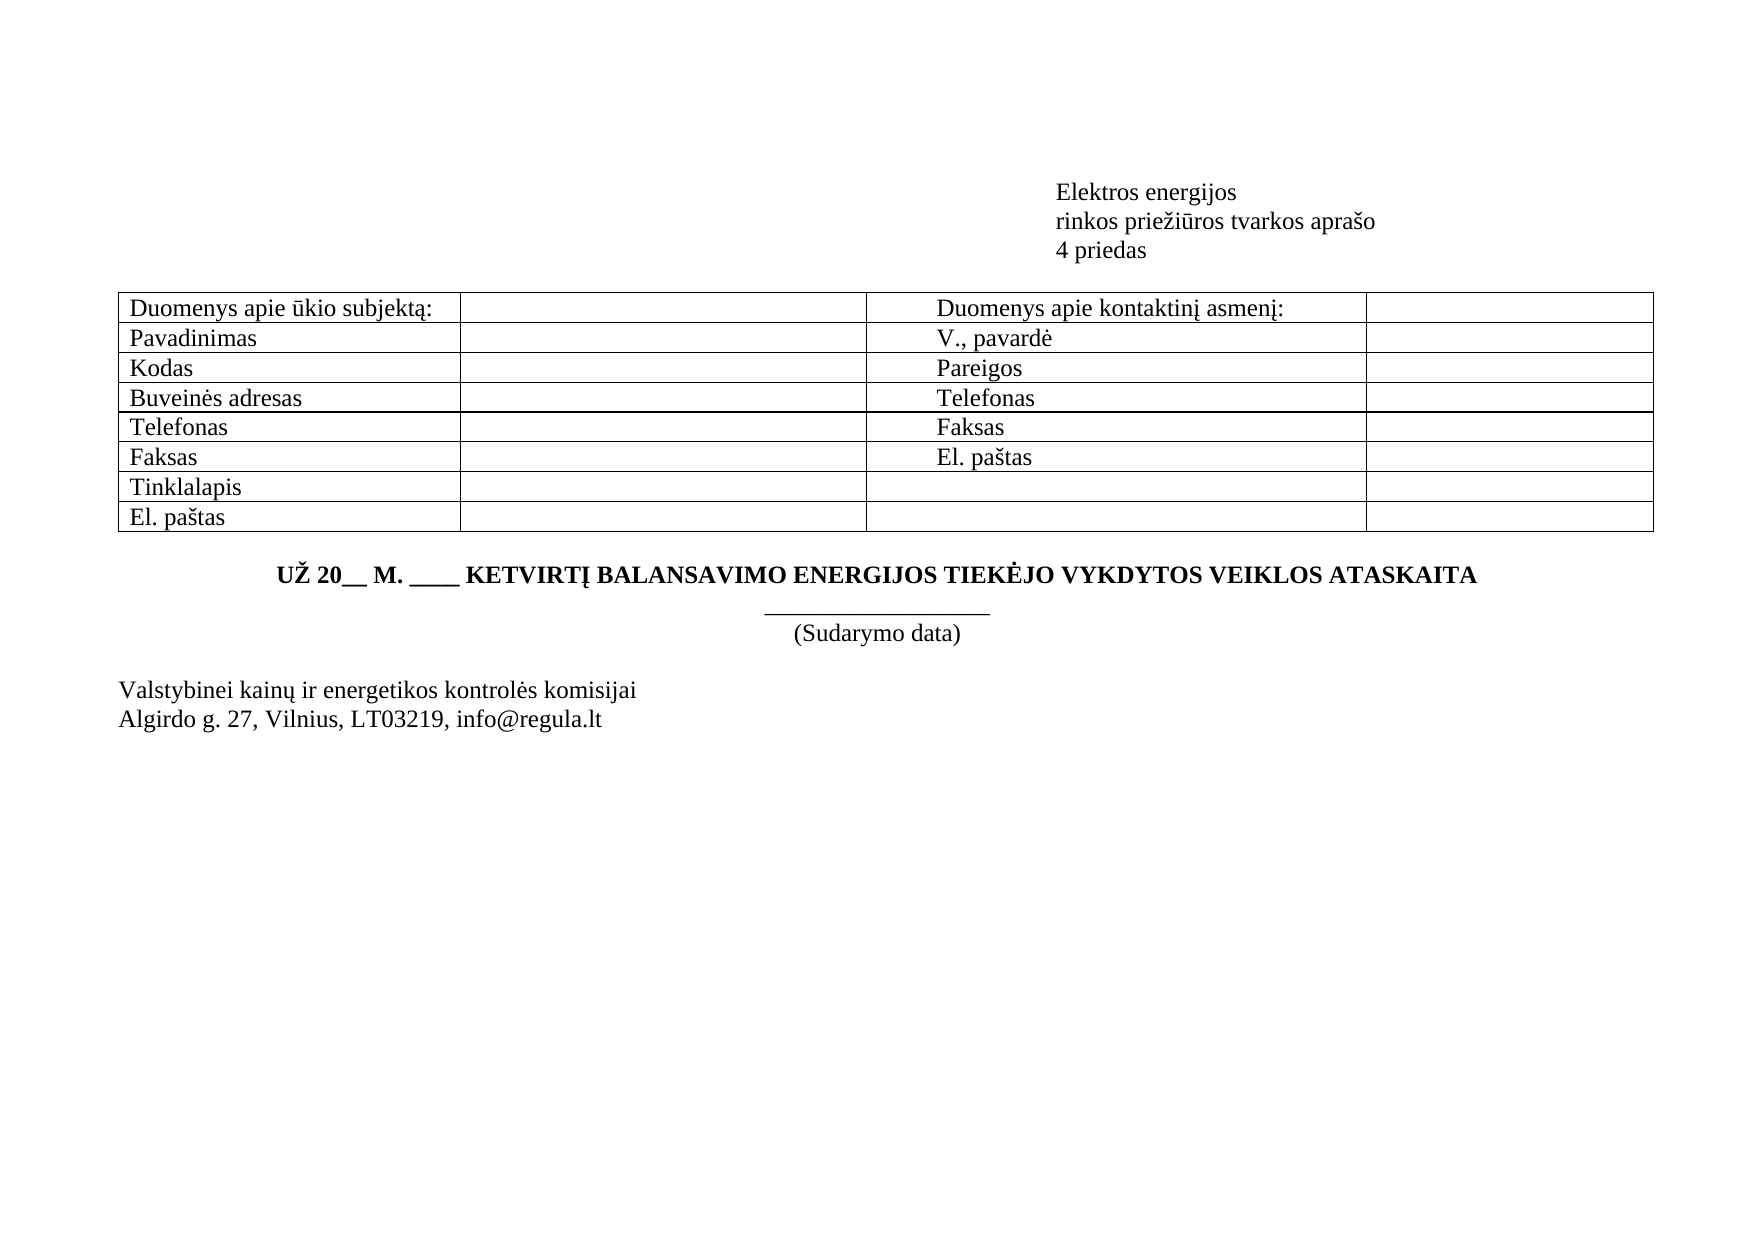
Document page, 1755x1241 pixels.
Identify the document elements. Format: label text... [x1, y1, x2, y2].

table_cell Kodas [119, 353, 460, 382]
table_cell [461, 383, 866, 411]
table_cell Buveinės adresas [119, 383, 460, 411]
text rinkos priežiūros tvarkos aprašo [1056, 206, 1636, 235]
text 4 priedas [1056, 235, 1636, 263]
table_cell [1367, 472, 1653, 501]
table_cell [461, 413, 866, 441]
table_cell [461, 502, 866, 531]
table_cell [867, 472, 1366, 501]
table_cell [1367, 502, 1653, 531]
text UŽ 20__ M. ____ KETVIRTĮ BALANSAVIMO ENERGIJOS TIEKĖJO VYKDYTOS VEIKLOS ATASKAITA [118, 560, 1636, 589]
table_cell [461, 323, 866, 352]
table_cell [461, 353, 866, 382]
table_header Duomenys apie ūkio subjektą: [119, 293, 460, 322]
table_cell [461, 472, 866, 501]
table_header Duomenys apie kontaktinį asmenį: [867, 293, 1366, 322]
table_cell Telefonas [119, 413, 460, 441]
table_cell Pavadinimas [119, 323, 460, 352]
text Elektros energijos [1056, 177, 1636, 206]
table_cell El. paštas [119, 502, 460, 531]
text Algirdo g. 27, Vilnius, LT03219, info@regula.lt [118, 704, 1636, 733]
table_cell [1367, 383, 1653, 411]
table_cell Tinklalapis [119, 472, 460, 501]
table_cell El. paštas [867, 442, 1366, 471]
text Valstybinei kainų ir energetikos kontrolės komisijai [118, 675, 1636, 704]
table_cell [461, 442, 866, 471]
table_cell [867, 502, 1366, 531]
table_cell V., pavardė [867, 323, 1366, 352]
table_cell [1367, 413, 1653, 441]
table_cell Faksas [867, 413, 1366, 441]
table_cell Faksas [119, 442, 460, 471]
text __________________ [118, 589, 1636, 618]
table_cell [1367, 323, 1653, 352]
table_cell [1367, 442, 1653, 471]
table_header [461, 293, 866, 322]
table_header [1367, 293, 1653, 322]
table_cell Pareigos [867, 353, 1366, 382]
table_cell Telefonas [867, 383, 1366, 411]
table_cell [1367, 353, 1653, 382]
text (Sudarymo data) [118, 618, 1636, 647]
